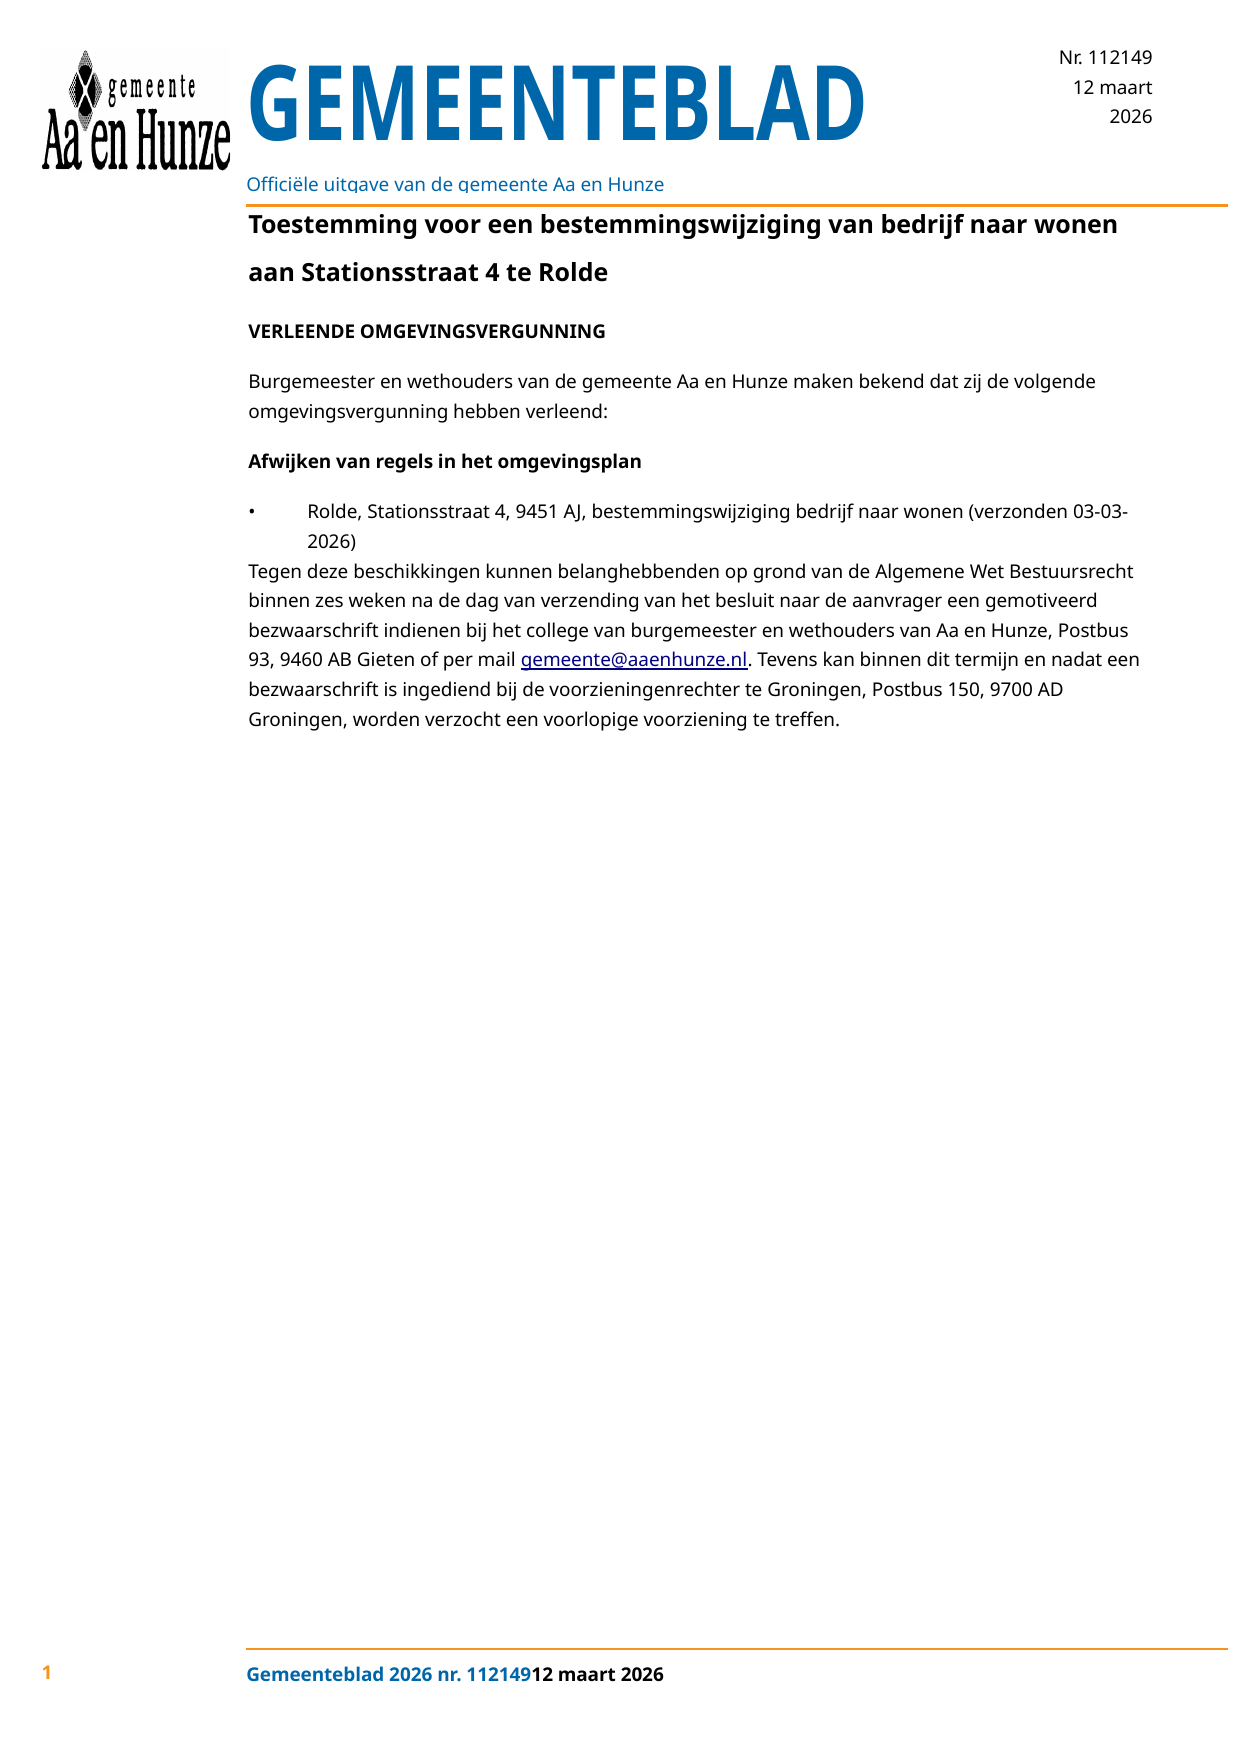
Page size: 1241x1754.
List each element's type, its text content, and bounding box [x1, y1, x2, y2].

text Burgemeester en wethouders van de gemeente Aa en Hunze maken bekend dat zij de volgende omgevingsvergunning hebben verleend: [248, 368, 1152, 424]
text Tegen deze beschikkingen kunnen belanghebbenden op grond van de Algemene Wet Bestuursrecht binnen zes weken na de dag van verzending van het besluit naar de aanvrager een gemotiveerd bezwaarschrift indienen bij het college van burgemeester en wethouders van Aa en Hunze, Postbus 93, 9460 AB Gieten of per mail gemeente@aaenhunze.nl. Tevens kan binnen dit termijn en nadat een bezwaarschrift is ingediend bij de voorzieningenrechter te Groningen, Postbus 150, 9700 AD Groningen, worden verzocht een voorlopige voorziening te treffen. [248, 558, 1152, 732]
text Toestemming voor een bestemmingswijziging van bedrijf naar wonen aan Stationsstraat 4 te Rolde [248, 207, 1152, 288]
list Rolde, Stationsstraat 4, 9451 AJ, bestemmingswijziging bedrijf naar wonen (verzonden 03-03-2026) [248, 499, 1152, 554]
picture [41, 47, 231, 172]
text VERLEENDE OMGEVINGSVERGUNNING [248, 318, 1152, 344]
text Afwijken van regels in het omgevingsplan [248, 448, 1152, 474]
